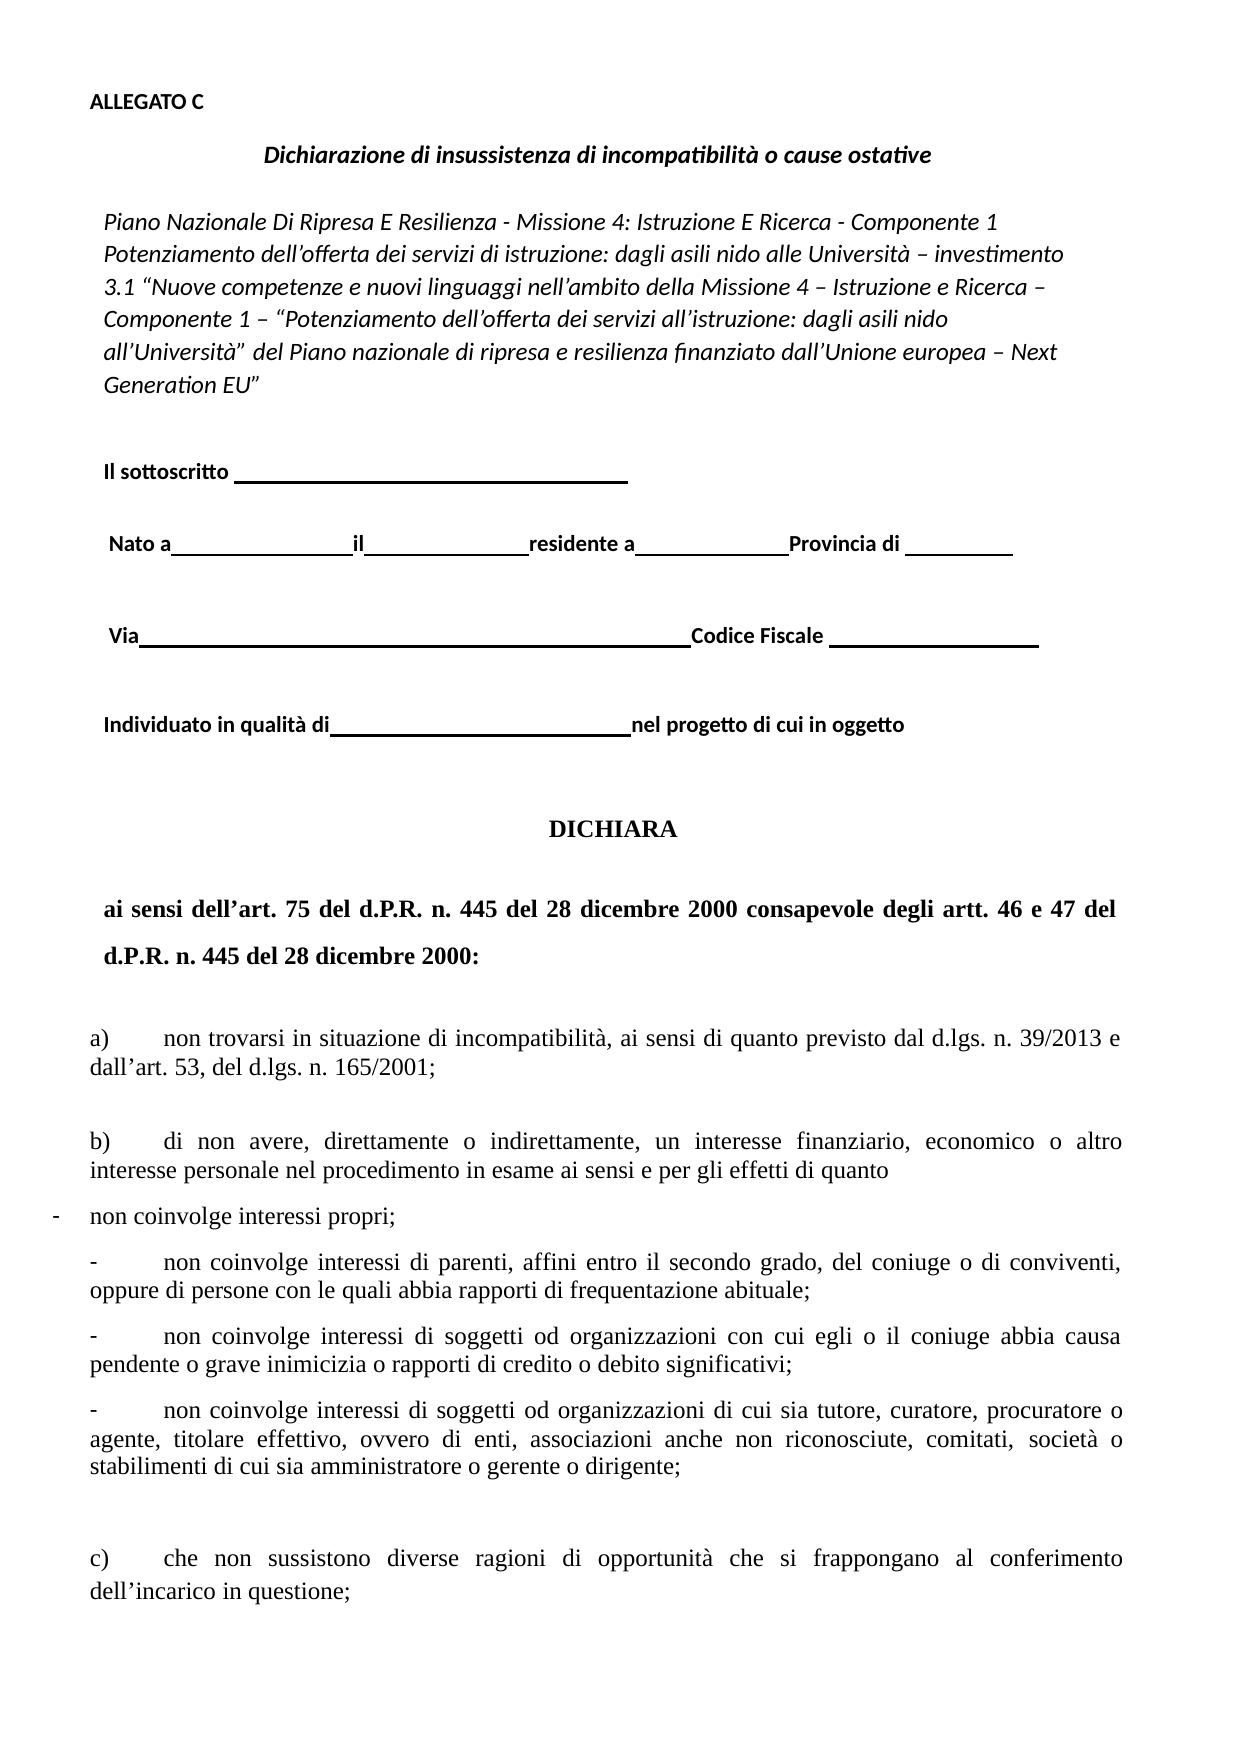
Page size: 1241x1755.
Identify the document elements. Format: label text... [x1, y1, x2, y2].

text ai sensi dell’art. 75 del d.P.R. n. 445 del 28 dicembre 2000 consapevole degli artt. 46 e 47 del [103, 894, 1180, 923]
list non trovarsi in situazione di incompatibilità, ai sensi di quanto previsto dal d.lgs. n. 39/2013 e dall’art. 53, del d.lgs. n. 165/2001; [89, 1023, 1122, 1081]
list non coinvolge interessi di parenti, affini entro il secondo grado, del coniuge o di conviventi, oppure di persone con le quali abbia rapporti di frequentazione abituale; [89, 1248, 1122, 1304]
text ALLEGATO C [89, 87, 1180, 116]
text Nato a il residente a Provincia di [108, 529, 1180, 557]
subtitle Dichiarazione di insussistenza di incompatibilità o cause ostative [263, 139, 1180, 170]
subtitle d.P.R. n. 445 del 28 dicembre 2000: [103, 941, 1180, 970]
text Componente 1 – “Potenziamento dell’offerta dei servizi all’istruzione: dagli asili nido [103, 303, 1180, 334]
subtitle Via Codice Fiscale [108, 621, 1180, 649]
text Potenziamento dell’offerta dei servizi di istruzione: dagli asili nido alle Università – investimento [103, 238, 1180, 269]
subtitle Il sottoscritto [103, 457, 1180, 485]
list non coinvolge interessi di soggetti od organizzazioni di cui sia tutore, curatore, procuratore o agente, titolare effettivo, ovvero di enti, associazioni anche non riconosciute, comitati, società o stabilimenti di cui sia amministratore o gerente o dirigente; [89, 1396, 1123, 1480]
list che non sussistono diverse ragioni di opportunità che si frappongano al conferimento dell’incarico in questione; [89, 1543, 1123, 1604]
list non coinvolge interessi propri; [52, 1201, 1180, 1231]
list non coinvolge interessi di soggetti od organizzazioni con cui egli o il coniuge abbia causa pendente o grave inimicizia o rapporti di credito o debito significativi; [89, 1322, 1122, 1378]
list di non avere, direttamente o indirettamente, un interesse finanziario, economico o altro interesse personale nel procedimento in esame ai sensi e per gli effetti di quanto [89, 1126, 1122, 1184]
text Piano Nazionale Di Ripresa E Resilienza - Missione 4: Istruzione E Ricerca - Componente 1 [103, 206, 1180, 236]
text Individuato in qualità di nel progetto di cui in oggetto [103, 710, 1180, 738]
subtitle DICHIARA [89, 814, 1136, 843]
text all’Università” del Piano nazionale di ripresa e resilienza finanziato dall’Unione europea – Next Generation EU” [103, 336, 1059, 399]
text 3.1 “Nuove competenze e nuovi linguaggi nell’ambito della Missione 4 – Istruzione e Ricerca – [103, 271, 1180, 301]
